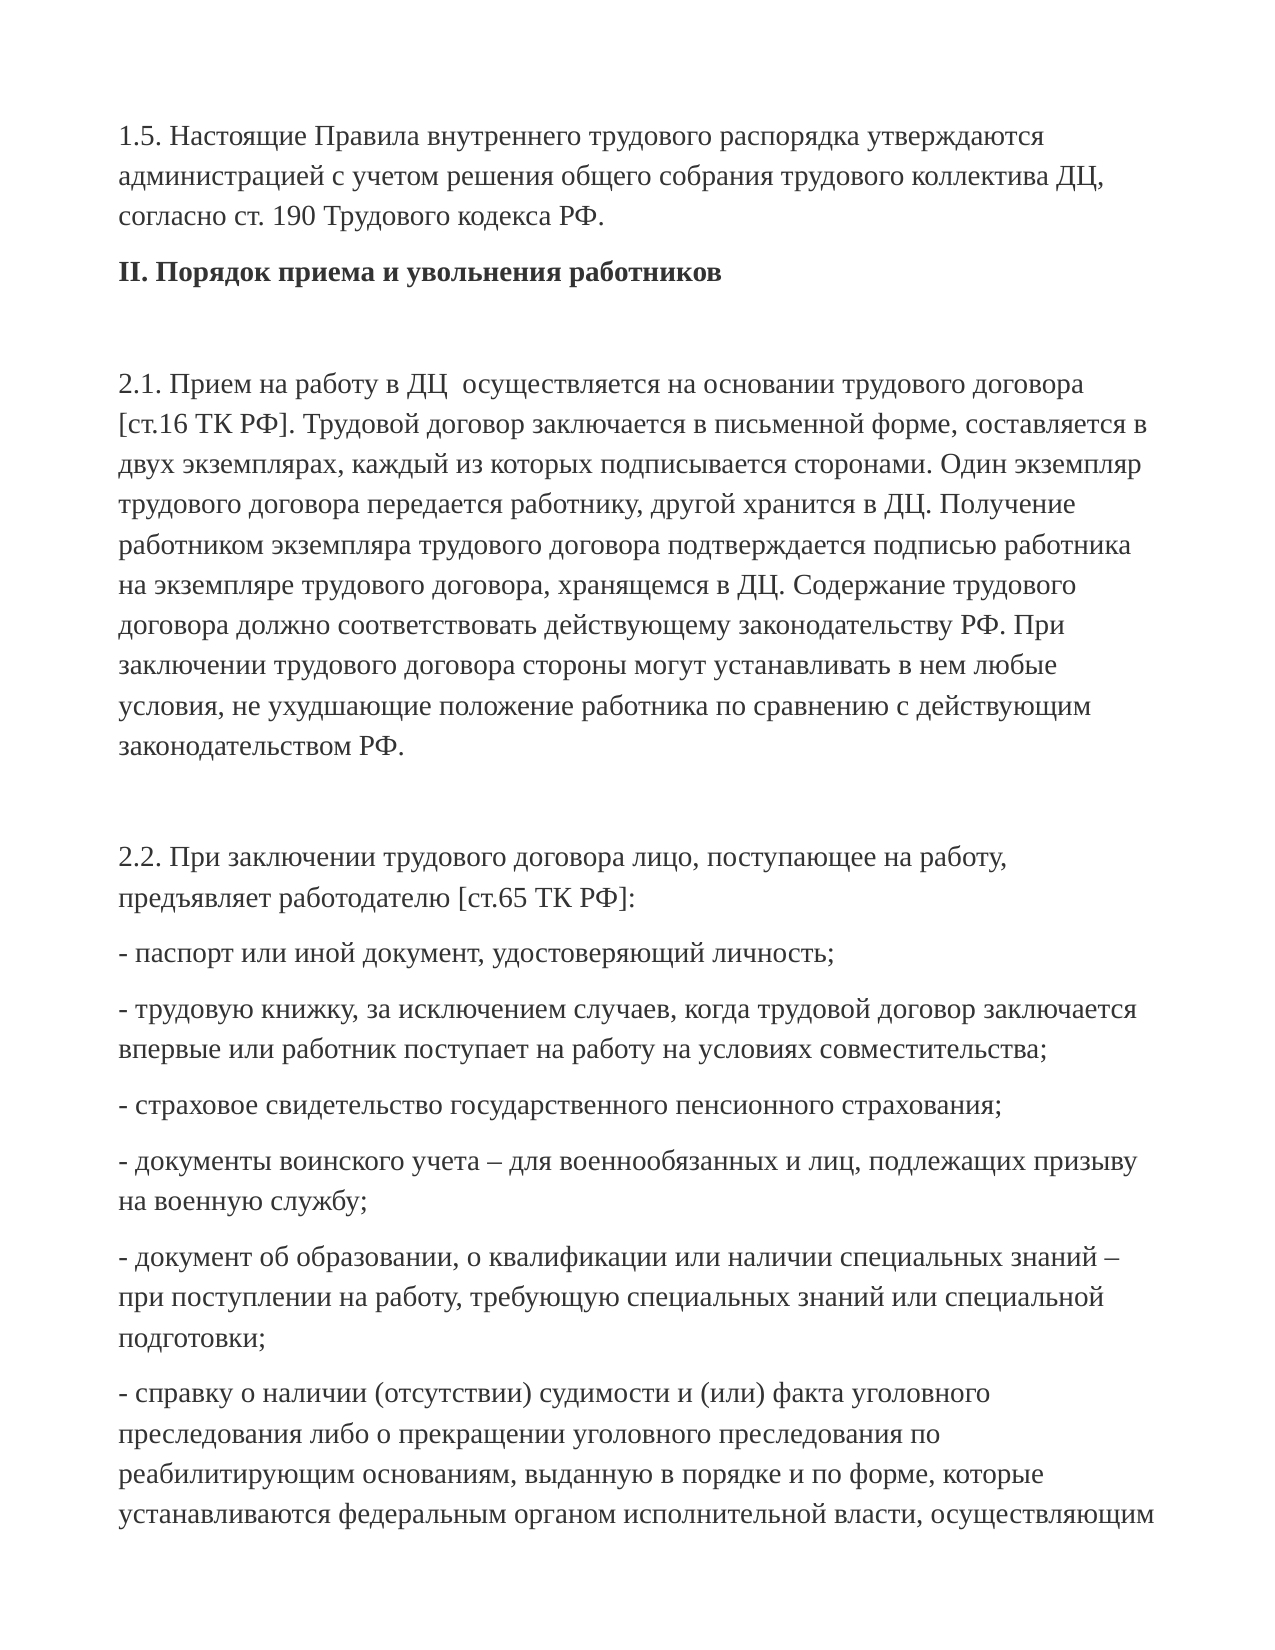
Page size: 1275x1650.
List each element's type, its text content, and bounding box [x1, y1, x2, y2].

text 1.5. Настоящие Правила внутреннего трудового распорядка утверждаются администрацией с учетом решения общего собрания трудового коллектива ДЦ, согласно ст. 190 Трудового кодекса РФ. [118, 118, 1157, 232]
text - паспорт или иной документ, удостоверяющий личность; [118, 936, 1157, 969]
text - документ об образовании, о квалификации или наличии специальных знаний – при поступлении на работу, требующую специальных знаний или специальной подготовки; [118, 1239, 1157, 1353]
text - трудовую книжку, за исключением случаев, когда трудовой договор заключается впервые или работник поступает на работу на условиях совместительства; [118, 991, 1157, 1065]
text 2.2. При заключении трудового договора лицо, поступающее на работу, предъявляет работодателю [ст.65 ТК РФ]: [118, 839, 1157, 913]
text 2.1. Прием на работу в ДЦ осуществляется на основании трудового договора [ст.16 ТК РФ]. Трудовой договор заключается в письменной форме, составляется в двух экземплярах, каждый из которых подписывается сторонами. Один экземпляр трудового договора передается работнику, другой хранится в ДЦ. Получение работником экземпляра трудового договора подтверждается подписью работника на экземпляре трудового договора, хранящемся в ДЦ. Содержание трудового договора должно соответствовать действующему законодательству РФ. При заключении трудового договора стороны могут устанавливать в нем любые условия, не ухудшающие положение работника по сравнению с действующим законодательством РФ. [118, 366, 1157, 761]
text - справку о наличии (отсутствии) судимости и (или) факта уголовного преследования либо о прекращении уголовного преследования по реабилитирующим основаниям, выданную в порядке и по форме, которые устанавливаются федеральным органом исполнительной власти, осуществляющим [118, 1376, 1157, 1530]
text - документы воинского учета – для военнообязанных и лиц, подлежащих призыву на военную службу; [118, 1143, 1157, 1217]
text II. Порядок приема и увольнения работников [118, 254, 1157, 288]
text - страховое свидетельство государственного пенсионного страхования; [118, 1087, 1157, 1121]
